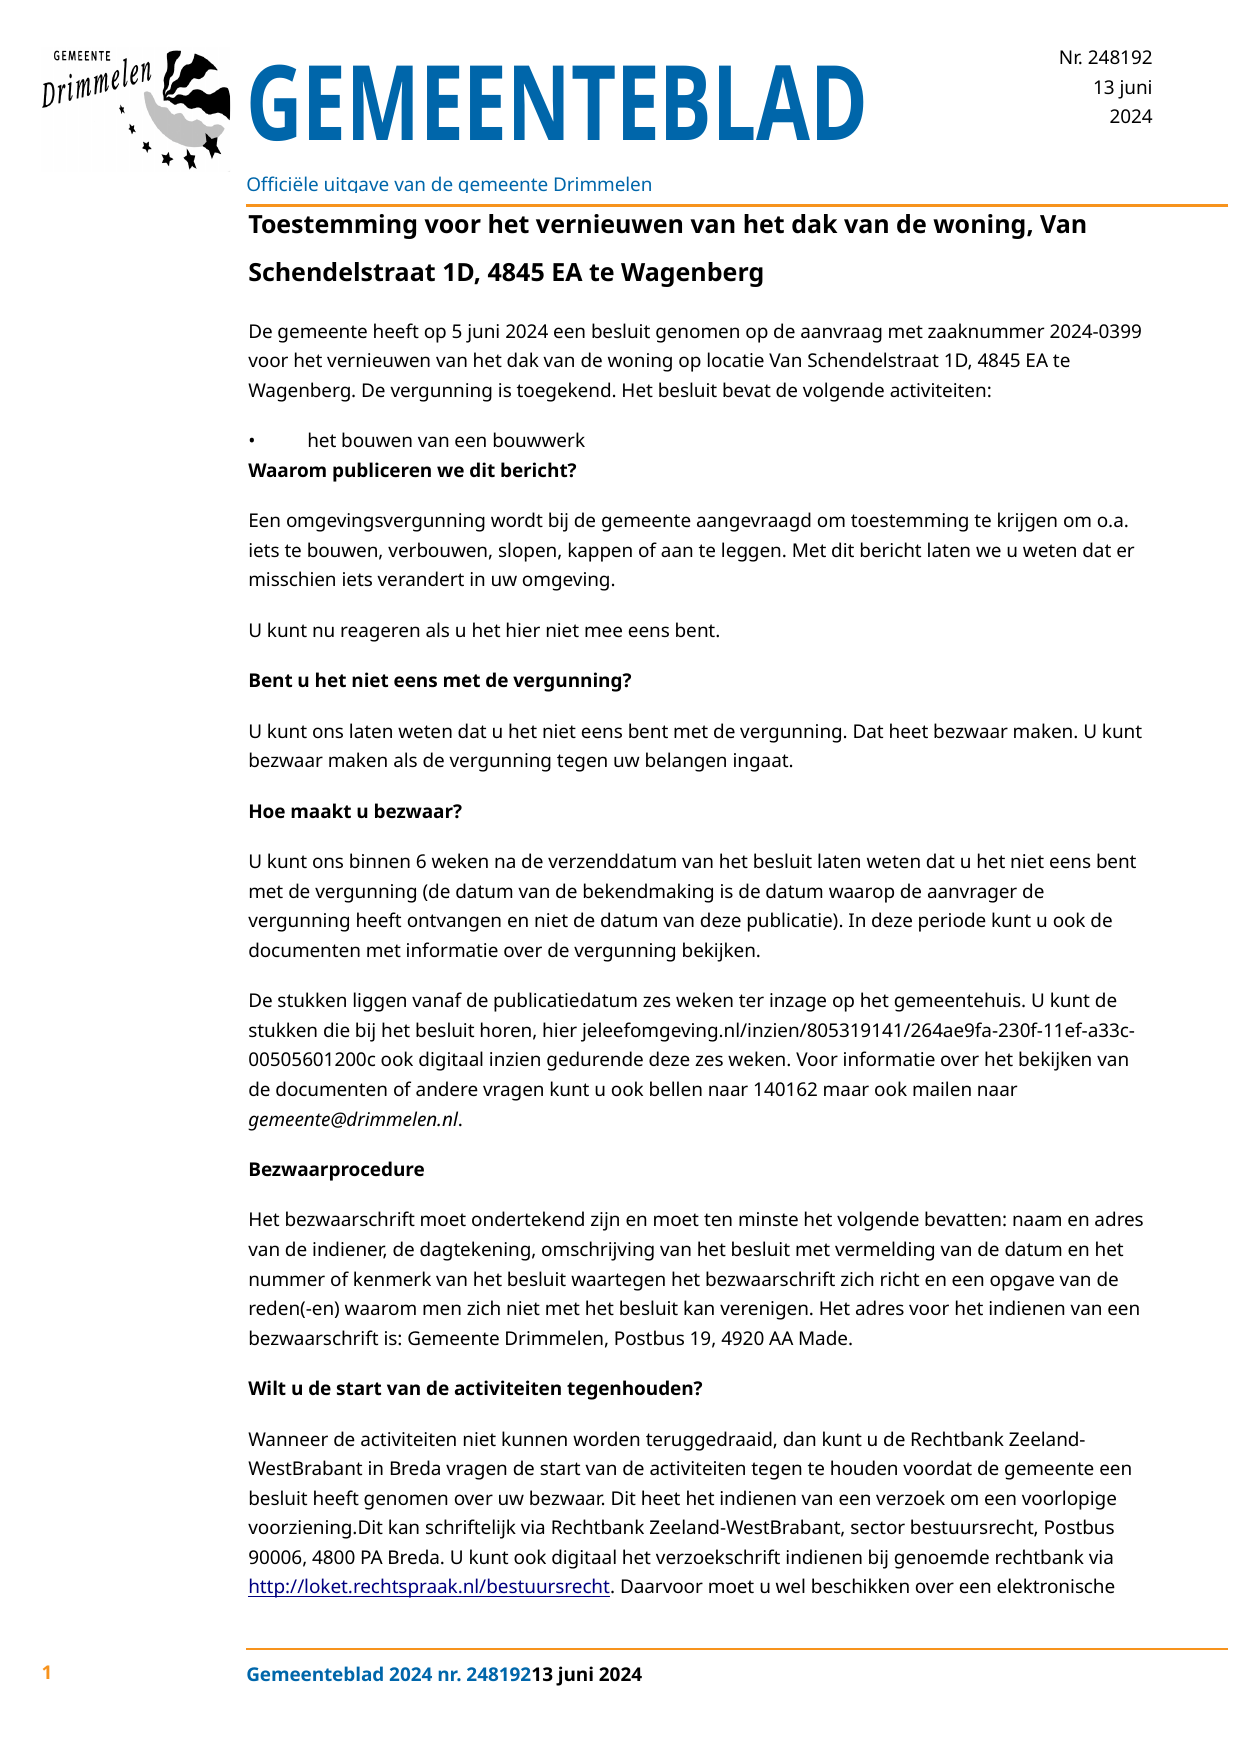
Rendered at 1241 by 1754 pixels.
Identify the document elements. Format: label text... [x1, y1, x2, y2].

text U kunt nu reageren als u het hier niet mee eens bent. [248, 617, 1152, 643]
text Bent u het niet eens met de vergunning? [248, 667, 1152, 693]
picture [41, 47, 231, 172]
text Wilt u de start van de activiteiten tegenhouden? [248, 1375, 1152, 1401]
text Wanneer de activiteiten niet kunnen worden teruggedraaid, dan kunt u de Rechtbank Zeeland-WestBrabant in Breda vragen de start van de activiteiten tegen te houden voordat de gemeente een besluit heeft genomen over uw bezwaar. Dit heet het indienen van een verzoek om een voorlopige voorziening.Dit kan schriftelijk via Rechtbank Zeeland-WestBrabant, sector bestuursrecht, Postbus 90006, 4800 PA Breda. U kunt ook digitaal het verzoekschrift indienen bij genoemde rechtbank via http://loket.rechtspraak.nl/bestuursrecht. Daarvoor moet u wel beschikken over een elektronische [248, 1426, 1152, 1599]
list het bouwen van een bouwwerk [248, 427, 1152, 453]
text Een omgevingsvergunning wordt bij de gemeente aangevraagd om toestemming te krijgen om o.a. iets te bouwen, verbouwen, slopen, kappen of aan te leggen. Met dit bericht laten we u weten dat er misschien iets verandert in uw omgeving. [248, 507, 1152, 592]
text Het bezwaarschrift moet ondertekend zijn en moet ten minste het volgende bevatten: naam en adres van de indiener, de dagtekening, omschrijving van het besluit met vermelding van de datum en het nummer of kenmerk van het besluit waartegen het bezwaarschrift zich richt en een opgave van de reden(-en) waarom men zich niet met het besluit kan verenigen. Het adres voor het indienen van een bezwaarschrift is: Gemeente Drimmelen, Postbus 19, 4920 AA Made. [248, 1207, 1152, 1351]
text Bezwaarprocedure [248, 1156, 1152, 1182]
text U kunt ons binnen 6 weken na de verzenddatum van het besluit laten weten dat u het niet eens bent met de vergunning (de datum van de bekendmaking is de datum waarop de aanvrager de vergunning heeft ontvangen en niet de datum van deze publicatie). In deze periode kunt u ook de documenten met informatie over de vergunning bekijken. [248, 848, 1152, 963]
text Hoe maakt u bezwaar? [248, 798, 1152, 824]
text De stukken liggen vanaf de publicatiedatum zes weken ter inzage op het gemeentehuis. U kunt de stukken die bij het besluit horen, hier jeleefomgeving.nl/inzien/805319141/264ae9fa-230f-11ef-a33c-00505601200c ook digitaal inzien gedurende deze zes weken. Voor informatie over het bekijken van de documenten of andere vragen kunt u ook bellen naar 140162 maar ook mailen naar gemeente@drimmelen.nl. [248, 987, 1152, 1132]
text De gemeente heeft op 5 juni 2024 een besluit genomen op de aanvraag met zaaknummer 2024-0399 voor het vernieuwen van het dak van de woning op locatie Van Schendelstraat 1D, 4845 EA te Wagenberg. De vergunning is toegekend. Het besluit bevat de volgende activiteiten: [248, 318, 1152, 403]
text Waarom publiceren we dit bericht? [248, 457, 1152, 483]
text U kunt ons laten weten dat u het niet eens bent met de vergunning. Dat heet bezwaar maken. U kunt bezwaar maken als de vergunning tegen uw belangen ingaat. [248, 718, 1152, 773]
text Toestemming voor het vernieuwen van het dak van de woning, Van Schendelstraat 1D, 4845 EA te Wagenberg [248, 207, 1152, 288]
